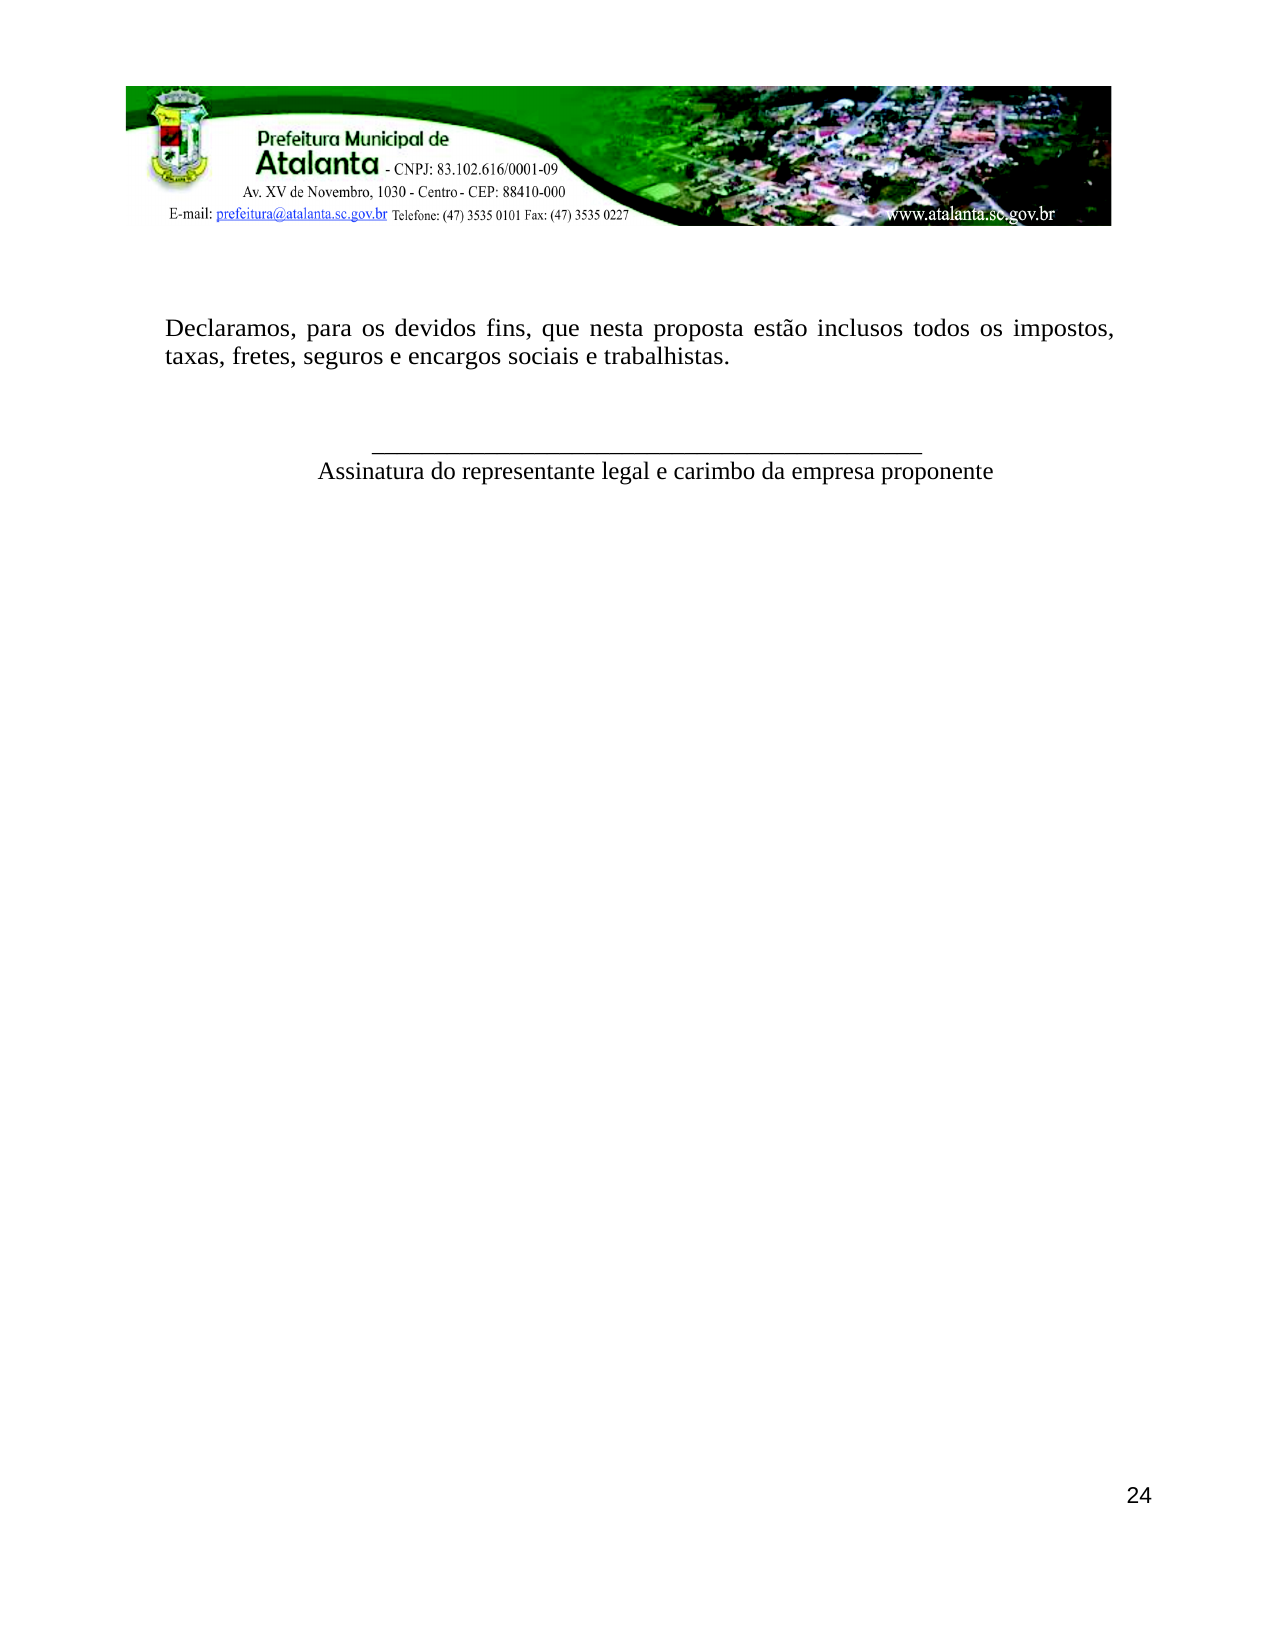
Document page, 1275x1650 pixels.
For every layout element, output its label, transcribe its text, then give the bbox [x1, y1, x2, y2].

text Declaramos, para os devidos fins, que nesta proposta estão inclusos todos os impostos, taxas, fretes, seguros e encargos sociais e trabalhistas. [165, 313, 1116, 370]
text Assinatura do representante legal e carimbo da empresa proponente [159, 456, 1152, 485]
picture [125, 86, 1112, 226]
text ____________________________________________ [159, 428, 1152, 456]
